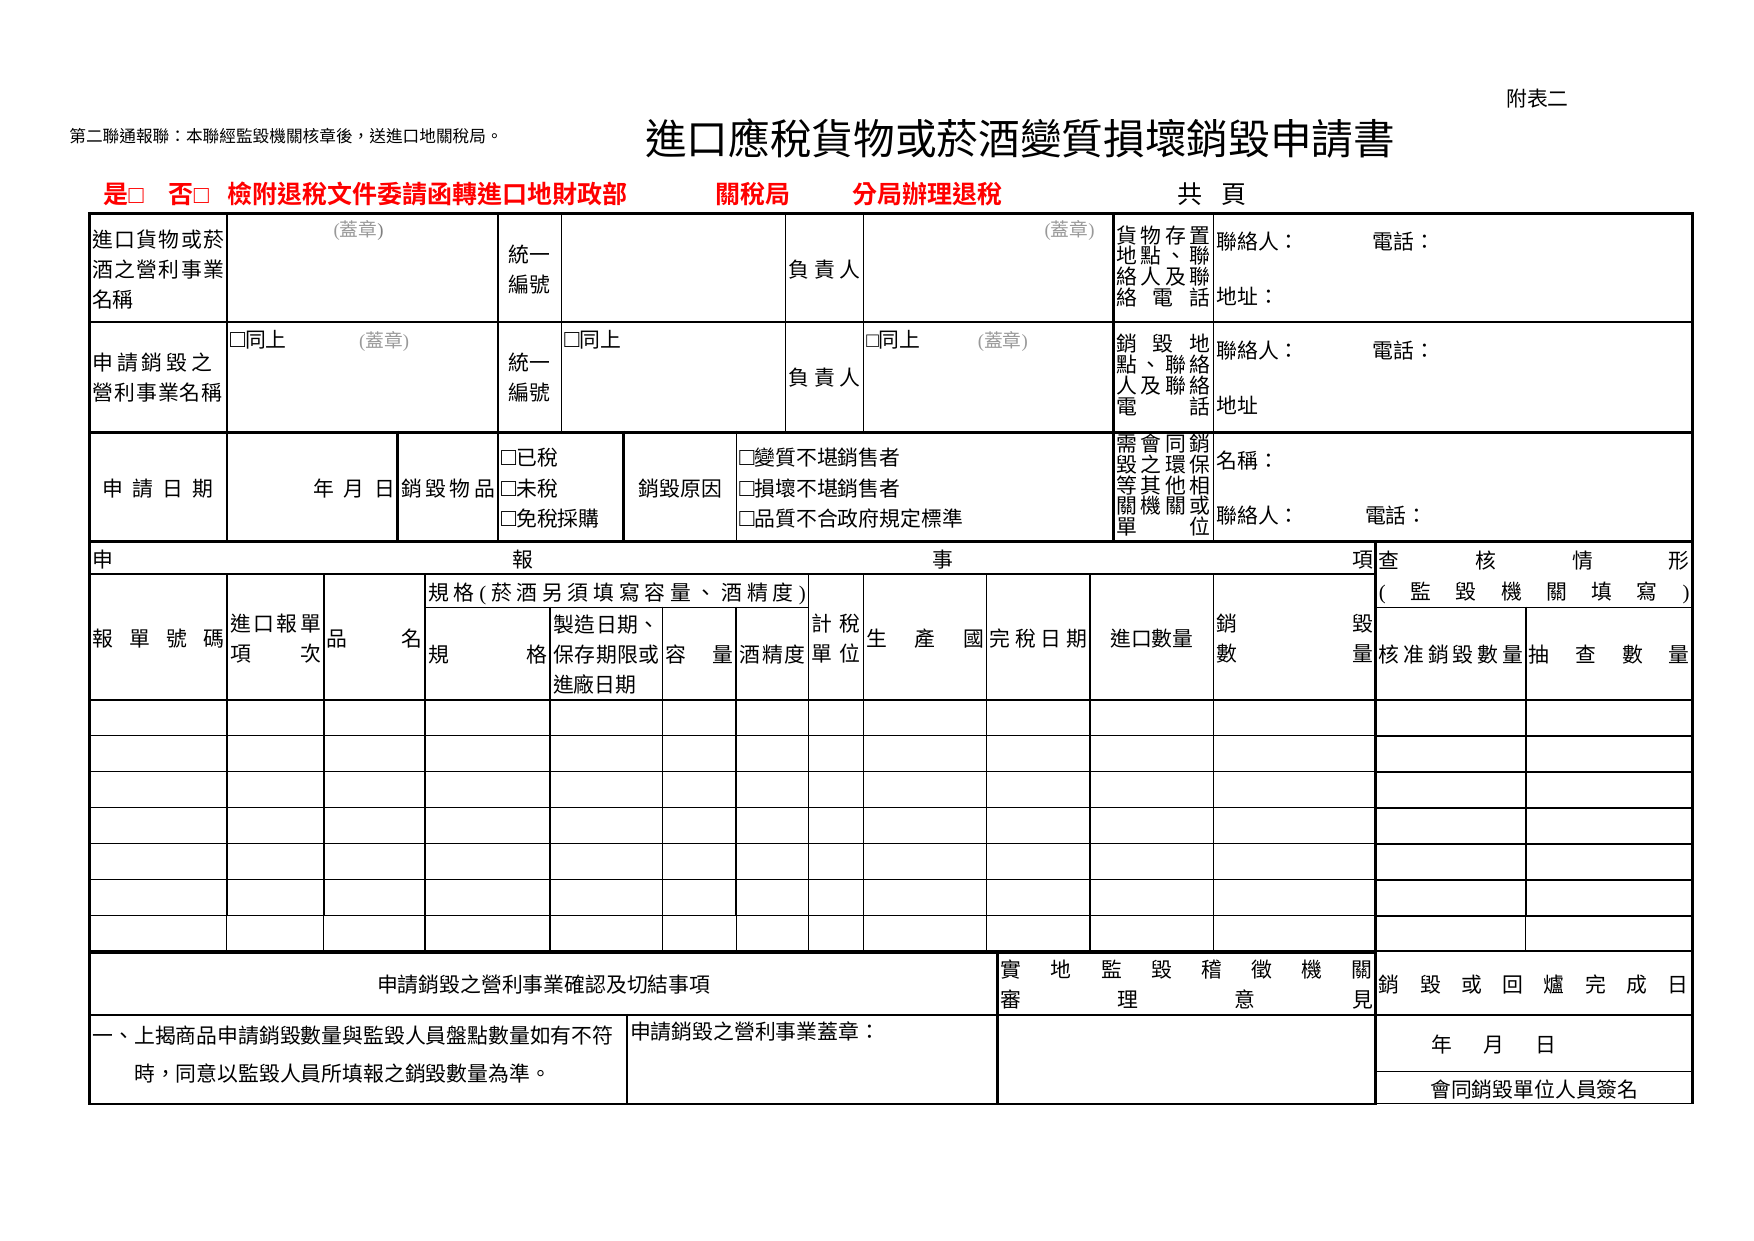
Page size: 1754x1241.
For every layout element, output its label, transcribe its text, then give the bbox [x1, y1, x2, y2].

table_cell 品名 [325, 575, 424, 699]
table_cell [325, 880, 424, 914]
table_cell [1214, 772, 1374, 807]
table_cell [1377, 881, 1525, 914]
table_cell [987, 880, 1089, 914]
table_cell 計稅 單位 [809, 575, 863, 699]
table_header (蓋章) [228, 215, 497, 321]
table_cell [809, 808, 863, 843]
table_cell [91, 844, 226, 878]
table_cell □變質不堪銷售者 □損壞不堪銷售者 □品質不合政府規定標準 [737, 434, 1112, 540]
table_header 負責人 [786, 215, 863, 321]
table_cell □同上 (蓋章) [864, 323, 1112, 431]
table_cell [551, 772, 662, 807]
table_cell [551, 844, 662, 878]
table_cell [663, 701, 735, 735]
table_cell 銷毀物品 [399, 434, 497, 540]
table_cell [864, 772, 986, 807]
table_cell [1527, 809, 1691, 843]
table_cell [325, 701, 424, 735]
table_cell 申請日期 [91, 434, 226, 540]
table_cell [737, 808, 808, 843]
table_cell [737, 880, 808, 914]
table_cell [1091, 880, 1213, 914]
table_cell [1527, 737, 1691, 771]
table_cell [325, 844, 424, 878]
text 附表二 [1506, 87, 1726, 112]
text 進口應稅貨物或菸酒變質損壞銷毀申請書 [54, 79, 1741, 174]
table_cell [663, 844, 735, 878]
table_cell [1527, 881, 1691, 914]
table_cell [228, 772, 323, 807]
table_cell [1377, 701, 1525, 735]
table_cell 規格(菸酒另須填寫容量、酒精度) [426, 575, 808, 607]
table_cell [228, 844, 323, 878]
table_cell 銷 毀 或 回 爐 完 成 日 [1377, 952, 1691, 1014]
table_cell [1377, 809, 1525, 843]
table_cell [426, 772, 549, 807]
table_header 進口貨物或菸酒之營利事業名稱 [91, 215, 226, 321]
table_cell 需會同銷毀之環保 等其他相關機關或單位 [1115, 434, 1213, 540]
table_cell 年 月 日 [1377, 1016, 1691, 1071]
table_cell [1214, 736, 1374, 771]
table_cell [324, 916, 424, 950]
table_cell [809, 701, 863, 735]
table_cell [426, 844, 549, 878]
table_cell [864, 736, 986, 771]
table_cell [1214, 808, 1374, 843]
table_cell □同上 [562, 323, 785, 431]
table_cell [1214, 916, 1374, 950]
table_cell 查核情形 (監毀機關填寫) [1377, 543, 1691, 607]
table_cell [1091, 844, 1213, 878]
table_cell [987, 772, 1089, 807]
table_cell 申報事項 [91, 543, 1374, 573]
table_cell 申請銷毀之營利事業蓋章： [628, 1016, 996, 1103]
table_cell [325, 808, 424, 843]
table_cell [91, 701, 226, 735]
table_cell [228, 736, 323, 771]
table_cell [809, 772, 863, 807]
table_cell 申請銷毀之 營利事業名稱 [91, 323, 226, 431]
table_cell 聯絡人： 電話： [1214, 485, 1691, 540]
table_cell [426, 916, 549, 950]
table_cell [737, 772, 808, 807]
table_cell [228, 701, 323, 735]
table_cell □已稅 □未稅 □免稅採購 [499, 434, 622, 540]
table_cell 進口報單項次 [228, 575, 323, 699]
table_cell [91, 772, 226, 807]
table_cell [809, 844, 863, 878]
table_cell [864, 880, 986, 914]
table_cell [551, 916, 662, 950]
table_cell [1377, 773, 1525, 807]
table_cell [809, 736, 863, 771]
table_cell [551, 701, 662, 735]
table_cell 年月日 [228, 434, 396, 540]
table_cell [663, 808, 735, 843]
table_cell [1214, 844, 1374, 878]
table_cell [864, 844, 986, 878]
table_cell [91, 916, 226, 950]
table_cell 會同銷毀單位人員簽名 [1377, 1072, 1691, 1103]
table_cell [1091, 701, 1213, 735]
table_cell [737, 844, 808, 878]
table_cell [1527, 701, 1691, 735]
table_cell 規格 [426, 608, 549, 699]
table_cell [1527, 773, 1691, 807]
table_cell [737, 916, 808, 950]
table_cell [426, 808, 549, 843]
table_cell [426, 880, 549, 914]
table_cell 酒精度 [737, 608, 808, 699]
table_cell [987, 736, 1089, 771]
table_cell 地址 [1214, 376, 1691, 431]
table_cell [737, 701, 808, 735]
table_cell [325, 736, 424, 771]
table_header [562, 215, 785, 321]
table_cell 名稱： [1214, 434, 1691, 485]
table_cell [227, 916, 323, 950]
table_header 貨物存置地點、聯絡人及聯絡電話 [1115, 215, 1213, 321]
table_cell 聯絡人： 電話： [1214, 323, 1691, 376]
table_cell [987, 844, 1089, 878]
text 第二聯通報聯：本聯經監毀機關核章後，送進口地關稅局。 [69, 125, 512, 146]
table_cell [325, 772, 424, 807]
table_cell 銷毀 數量 [1214, 575, 1374, 699]
table_cell [663, 916, 736, 950]
table_cell [91, 880, 226, 914]
table_cell [551, 808, 662, 843]
table_cell [864, 808, 986, 843]
table_cell [1091, 808, 1213, 843]
table_header (蓋章) [864, 215, 1112, 321]
table_cell [663, 736, 735, 771]
table_cell [864, 701, 986, 735]
table_cell 進口數量 [1091, 575, 1213, 699]
table_cell [91, 736, 226, 771]
table_cell 報單號碼 [91, 575, 226, 699]
table_cell [987, 916, 1089, 950]
table_header 統一編號 [499, 215, 561, 321]
table_cell [663, 772, 735, 807]
table_cell [1377, 845, 1525, 878]
table_cell [987, 701, 1089, 735]
table_cell [1091, 772, 1213, 807]
table_cell [551, 736, 662, 771]
table_cell [91, 808, 226, 843]
table_cell 生產國 [864, 575, 986, 699]
table_cell 完稅日期 [987, 575, 1089, 699]
table_cell 抽查數量 [1527, 608, 1691, 699]
table_cell [551, 880, 662, 914]
table_cell [426, 736, 549, 771]
table_cell 一、上揭商品申請銷毀數量與監毀人員盤點數量如有不符時，同意以監毀人員所填報之銷毀數量為準。 [91, 1016, 626, 1103]
table_cell [1091, 736, 1213, 771]
table_cell [999, 1016, 1374, 1103]
table_cell 銷毀地點、聯絡人及聯絡 電話 [1115, 323, 1213, 431]
table_cell [1526, 917, 1691, 950]
table_cell [1377, 917, 1525, 950]
table_header 聯絡人： 電話： [1214, 215, 1691, 267]
table_cell [1377, 737, 1525, 771]
table_cell 負責人 [786, 323, 863, 431]
table_cell [809, 916, 863, 950]
table_cell [228, 880, 323, 914]
table_cell [1091, 916, 1213, 950]
table_cell [737, 736, 808, 771]
table_cell 製造日期、保存期限或進廠日期 [551, 608, 662, 699]
table_cell 統一編號 [499, 323, 561, 431]
table_cell 地址： [1214, 267, 1691, 321]
table_cell [1214, 880, 1374, 914]
table_cell 銷毀原因 [625, 434, 736, 540]
table_cell [864, 916, 986, 950]
table_cell [1527, 845, 1691, 878]
table_cell 核准銷毀數量 [1377, 608, 1525, 699]
table_cell [663, 880, 735, 914]
table_cell [809, 880, 863, 914]
table_cell 申請銷毀之營利事業確認及切結事項 [91, 954, 996, 1014]
table_cell [1214, 701, 1374, 735]
table_cell 容量 [663, 608, 735, 699]
table_cell [987, 808, 1089, 843]
table_cell □同上 (蓋章) [228, 323, 497, 431]
table_cell [228, 808, 323, 843]
table_cell [426, 701, 549, 735]
table_cell 實地監毀稽徵機關 審理意見 [999, 954, 1374, 1014]
text 是□ 否□ 檢附退稅文件委請函轉進口地財政部 關稅局 分局辦理退稅 共 頁 [103, 174, 1651, 212]
